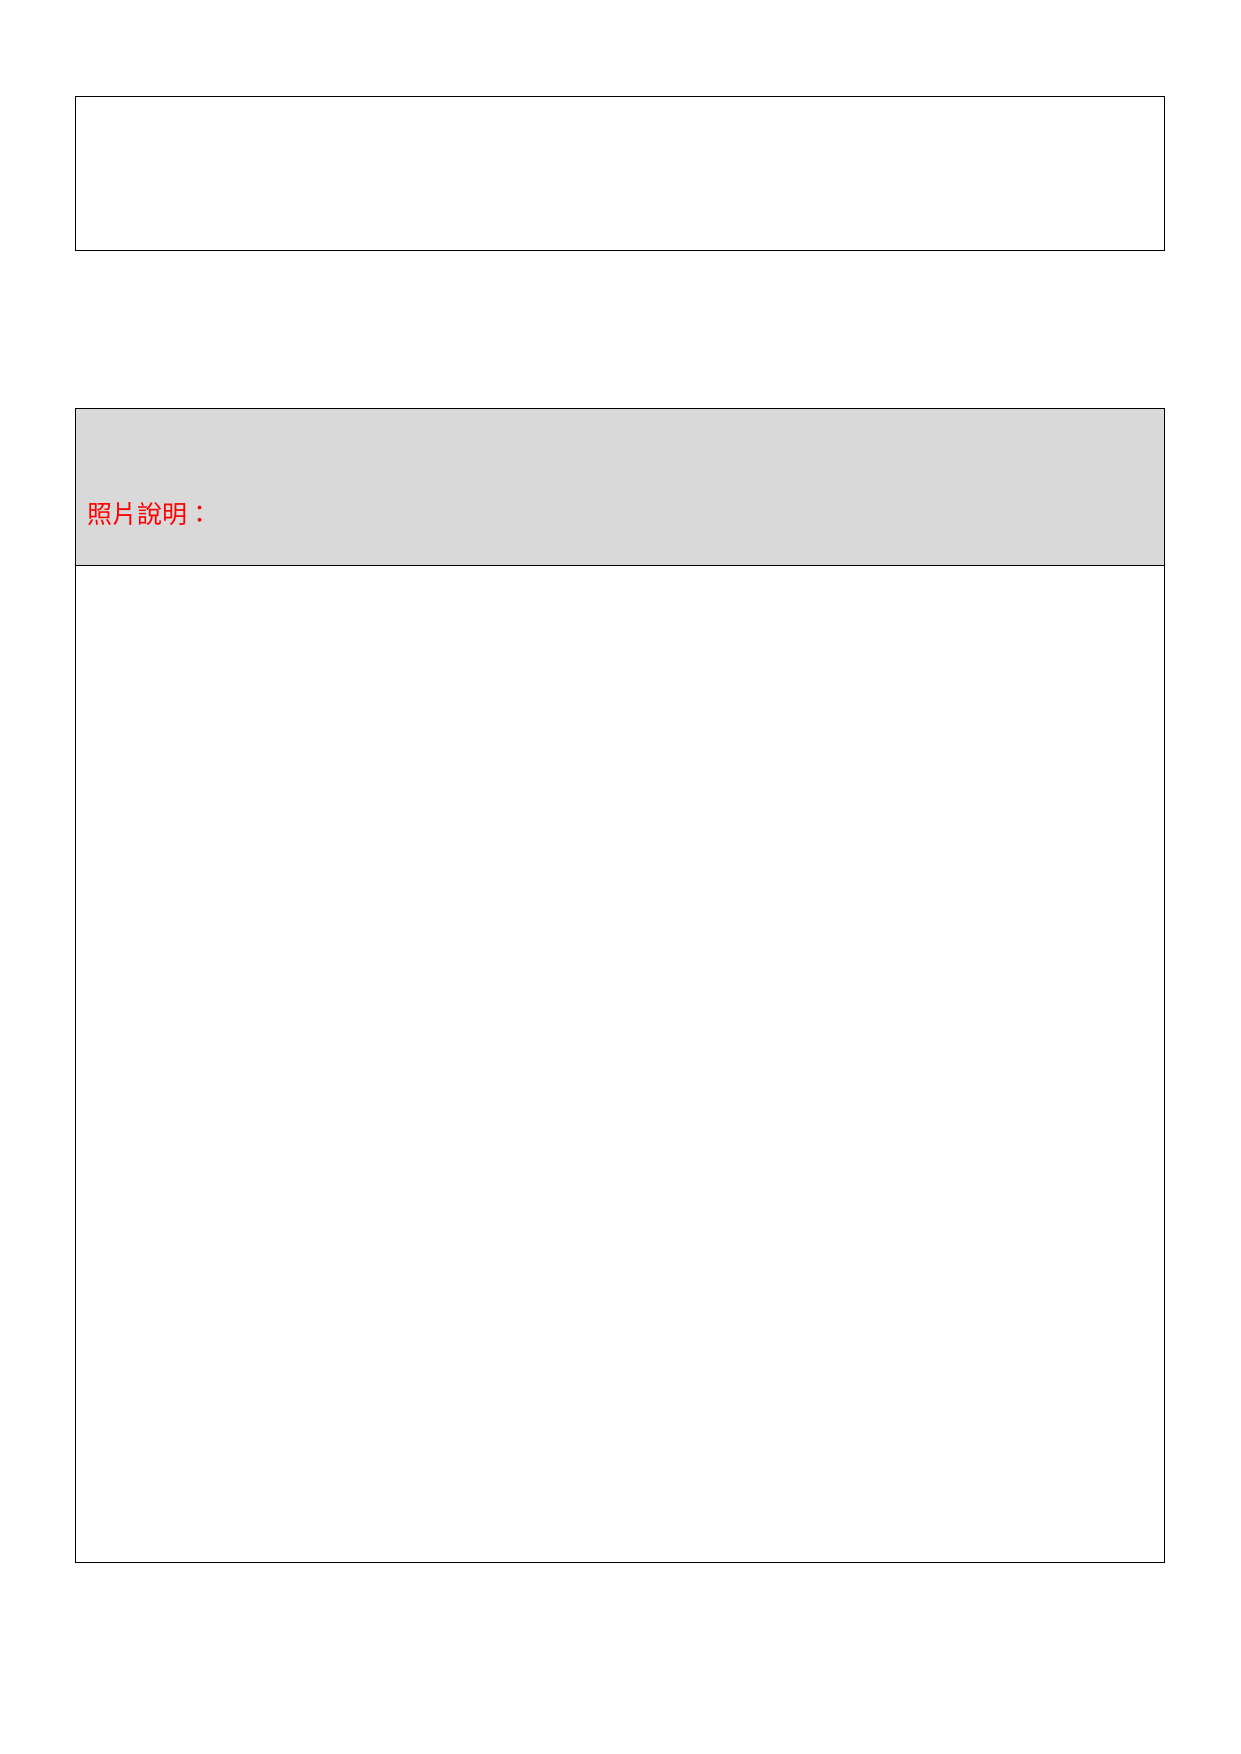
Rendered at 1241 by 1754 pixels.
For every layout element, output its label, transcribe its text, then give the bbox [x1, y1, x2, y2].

table_cell [76, 566, 1164, 1562]
table_header 照片說明： [76, 409, 1164, 565]
table_cell [76, 97, 1164, 249]
